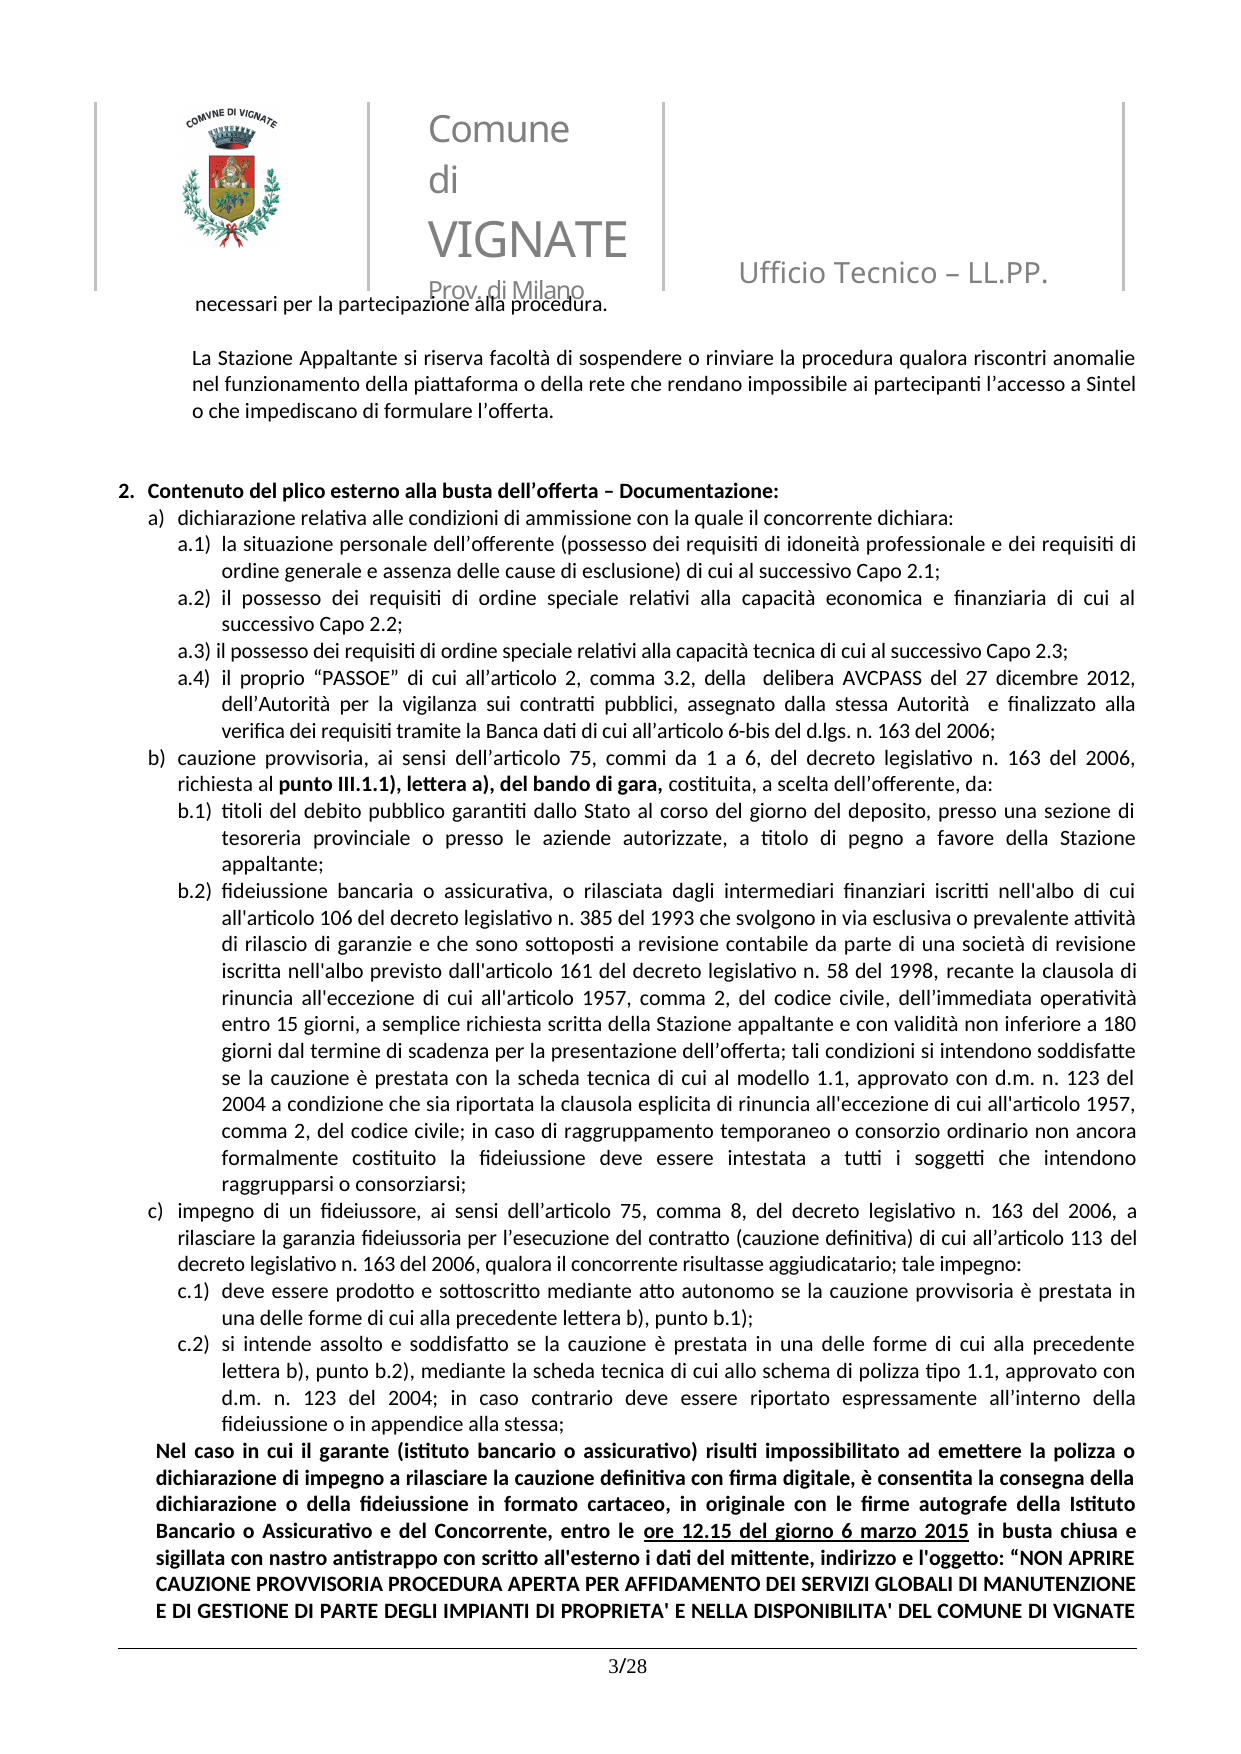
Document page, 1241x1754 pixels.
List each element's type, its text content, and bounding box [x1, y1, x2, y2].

text b.1) titoli del debito pubblico garantiti dallo Stato al corso del giorno del deposito, presso una sezione di tesoreria provinciale o presso le aziende autorizzate, a titolo di pegno a favore della Stazione appaltante; [177, 797, 1137, 877]
text a.3) il possesso dei requisiti di ordine speciale relativi alla capacità tecnica di cui al successivo Capo 2.3; [177, 637, 1137, 664]
text Nel caso in cui il garante (istituto bancario o assicurativo) risulti impossibilitato ad emettere la polizza o dichiarazione di impegno a rilasciare la cauzione definitiva con firma digitale, è consentita la consegna della dichiarazione o della fideiussione in formato cartaceo, in originale con le firme autografe della Istituto Bancario o Assicurativo e del Concorrente, entro le ore 12.15 del giorno 6 marzo 2015 in busta chiusa e sigillata con nastro antistrappo con scritto all'esterno i dati del mittente, indirizzo e l'oggetto: “NON APRIRE CAUZIONE PROVVISORIA PROCEDURA APERTA PER AFFIDAMENTO DEI SERVIZI GLOBALI DI MANUTENZIONE E DI GESTIONE DI PARTE DEGLI IMPIANTI DI PROPRIETA' E NELLA DISPONIBILITA' DEL COMUNE DI VIGNATE E DEL SERVIZIO DI MANUTENZIONE ORDINARIA DEL VERDE PUBBLICO PERIODO 1°/4/2015 – 31/3/2018” da recapitare al Comune di VIGNATE – Via Roma, 19 – ufficio protocollo. Gli orari di apertura dell'ufficio sono i seguenti: dal lunedì al venerdì dalle ore 8.30 alle ore 12.15 e il lunedì e giovedì dalle ore 16.00 alle ore 19.00; [156, 1437, 1137, 1624]
text La Stazione Appaltante si riserva facoltà di sospendere o rinviare la procedura qualora riscontri anomalie nel funzionamento della piattaforma o della rete che rendano impossibile ai partecipanti l’accesso a Sintel o che impediscano di formulare l’offerta. [162, 344, 1137, 424]
text 2. Contenuto del plico esterno alla busta dell’offerta – Documentazione: [118, 477, 1137, 504]
text a.4) il proprio “PASSOE” di cui all’articolo 2, comma 3.2, della delibera AVCPASS del 27 dicembre 2012, dell’Autorità per la vigilanza sui contratti pubblici, assegnato dalla stessa Autorità e finalizzato alla verifica dei requisiti tramite la Banca dati di cui all’articolo 6-bis del d.lgs. n. 163 del 2006; [177, 664, 1137, 744]
text b.2) fideiussione bancaria o assicurativa, o rilasciata dagli intermediari finanziari iscritti nell'albo di cui all'articolo 106 del decreto legislativo n. 385 del 1993 che svolgono in via esclusiva o prevalente attività di rilascio di garanzie e che sono sottoposti a revisione contabile da parte di una società di revisione iscritta nell'albo previsto dall'articolo 161 del decreto legislativo n. 58 del 1998, recante la clausola di rinuncia all'eccezione di cui all'articolo 1957, comma 2, del codice civile, dell’immediata operatività entro 15 giorni, a semplice richiesta scritta della Stazione appaltante e con validità non inferiore a 180 giorni dal termine di scadenza per la presentazione dell’offerta; tali condizioni si intendono soddisfatte se la cauzione è prestata con la scheda tecnica di cui al modello 1.1, approvato con d.m. n. 123 del 2004 a condizione che sia riportata la clausola esplicita di rinuncia all'eccezione di cui all'articolo 1957, comma 2, del codice civile; in caso di raggruppamento temporaneo o consorzio ordinario non ancora formalmente costituito la fideiussione deve essere intestata a tutti i soggetti che intendono raggrupparsi o consorziarsi; [177, 877, 1137, 1197]
text Il Comune di Vignate e ARCA sono esonerati da qualsiasi responsabilità inerente il mancato o imperfetto funzionamento dei servizi di connettività necessari a raggiungere Sintel e a inviare i relativi documenti necessari per la partecipazione alla procedura. [165, 291, 1137, 317]
text c) impegno di un fideiussore, ai sensi dell’articolo 75, comma 8, del decreto legislativo n. 163 del 2006, a rilasciare la garanzia fideiussoria per l’esecuzione del contratto (cauzione definitiva) di cui all’articolo 113 del decreto legislativo n. 163 del 2006, qualora il concorrente risultasse aggiudicatario; tale impegno: [148, 1197, 1137, 1277]
text c.1) deve essere prodotto e sottoscritto mediante atto autonomo se la cauzione provvisoria è prestata in una delle forme di cui alla precedente lettera b), punto b.1); [177, 1277, 1137, 1331]
text a.1) la situazione personale dell’offerente (possesso dei requisiti di idoneità professionale e dei requisiti di ordine generale e assenza delle cause di esclusione) di cui al successivo Capo 2.1; [177, 531, 1137, 584]
text b) cauzione provvisoria, ai sensi dell’articolo 75, commi da 1 a 6, del decreto legislativo n. 163 del 2006, richiesta al punto III.1.1), lettera a), del bando di gara, costituita, a scelta dell’offerente, da: [148, 744, 1137, 797]
text c.2) si intende assolto e soddisfatto se la cauzione è prestata in una delle forme di cui alla precedente lettera b), punto b.2), mediante la scheda tecnica di cui allo schema di polizza tipo 1.1, approvato con d.m. n. 123 del 2004; in caso contrario deve essere riportato espressamente all’interno della fideiussione o in appendice alla stessa; [177, 1331, 1137, 1437]
text a) dichiarazione relativa alle condizioni di ammissione con la quale il concorrente dichiara: [148, 504, 1137, 531]
text a.2) il possesso dei requisiti di ordine speciale relativi alla capacità economica e finanziaria di cui al successivo Capo 2.2; [177, 584, 1137, 637]
